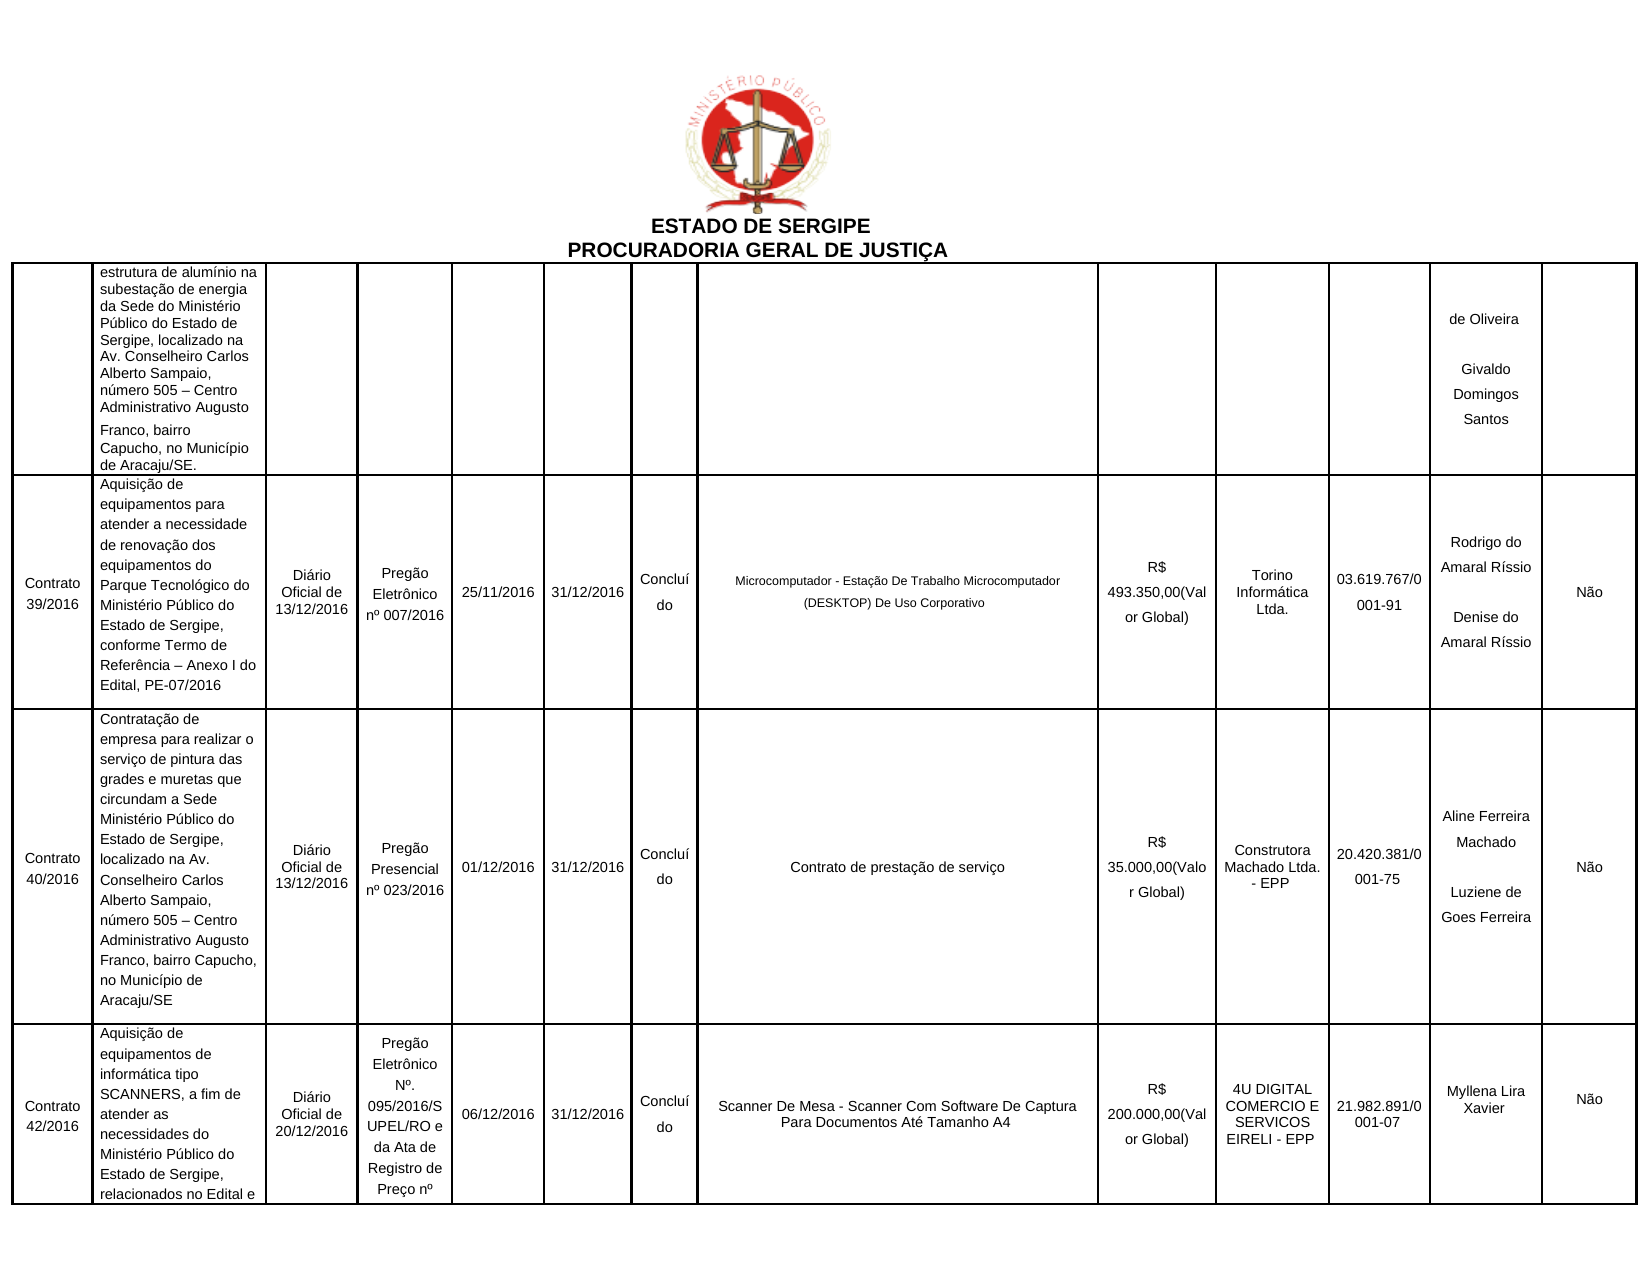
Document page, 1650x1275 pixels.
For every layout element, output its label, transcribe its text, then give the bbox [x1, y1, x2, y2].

table_cell Pregão Presencial nº 023/2016 [359, 710, 451, 1023]
table_cell [633, 264, 696, 474]
table_cell Construtora Machado Ltda. - EPP [1217, 710, 1328, 1023]
table_cell Contrato 42/2016 [14, 1025, 91, 1203]
table_cell Pregão Eletrônico Nº. 095/2016/SUPEL/RO e da Ata de Registro de Preço nº [359, 1025, 451, 1203]
table_cell [699, 264, 1097, 474]
table_cell [1217, 264, 1328, 474]
table_cell 06/12/2016 [453, 1025, 543, 1203]
table_cell Concluído [633, 1025, 696, 1203]
table_cell [453, 264, 543, 474]
table_cell 25/11/2016 [453, 476, 543, 708]
table_cell Torino Informática Ltda. [1217, 476, 1328, 708]
table_cell R$ 200.000,00(Valor Global) [1099, 1025, 1215, 1203]
table_cell Aquisição de equipamentos para atender a necessidade de renovação dos equipamentos do Parque Tecnológico do Ministério Público do Estado de Sergipe, conforme Termo de Referência – Anexo I do Edital, PE-07/2016 [94, 476, 265, 708]
table_cell Diário Oficial de 20/12/2016 [267, 1025, 356, 1203]
table_cell [1099, 264, 1215, 474]
table_cell 31/12/2016 [545, 710, 630, 1023]
table_cell Microcomputador - Estação De Trabalho Microcomputador (DESKTOP) De Uso Corporativo [699, 476, 1097, 708]
table_cell Contratação de empresa para realizar o serviço de pintura das grades e muretas que circundam a Sede Ministério Público do Estado de Sergipe, localizado na Av. Conselheiro Carlos Alberto Sampaio, número 505 – Centro Administrativo Augusto Franco, bairro Capucho, no Município de Aracaju/SE [94, 710, 265, 1023]
table_cell Não [1543, 1025, 1635, 1203]
table_cell Rodrigo do Amaral Ríssio Denise do Amaral Ríssio [1431, 476, 1541, 708]
table_cell [545, 264, 630, 474]
table_cell [267, 264, 356, 474]
table_cell Não [1543, 476, 1635, 708]
table_cell [359, 264, 451, 474]
table_cell Pregão Eletrônico nº 007/2016 [359, 476, 451, 708]
table_cell estrutura de alumínio na subestação de energia da Sede do Ministério Público do Estado de Sergipe, localizado na Av. Conselheiro Carlos Alberto Sampaio, número 505 – Centro Administrativo Augusto Franco, bairro Capucho, no Município de Aracaju/SE. [94, 264, 265, 474]
table_cell [1330, 264, 1429, 474]
table_cell [14, 264, 91, 474]
table_cell Diário Oficial de 13/12/2016 [267, 710, 356, 1023]
table_cell Contrato 40/2016 [14, 710, 91, 1023]
table_cell 31/12/2016 [545, 476, 630, 708]
table_cell Diário Oficial de 13/12/2016 [267, 476, 356, 708]
table_cell [1543, 264, 1635, 474]
table_cell R$ 35.000,00(Valor Global) [1099, 710, 1215, 1023]
table_cell R$ 493.350,00(Valor Global) [1099, 476, 1215, 708]
table_cell 20.420.381/0001-75 [1330, 710, 1429, 1023]
table_cell de Oliveira Givaldo Domingos Santos [1431, 264, 1541, 474]
table_cell Aline Ferreira Machado Luziene de Goes Ferreira [1431, 710, 1541, 1023]
table_cell 4U DIGITAL COMERCIO E SERVICOS EIRELI - EPP [1217, 1025, 1328, 1203]
table_cell Concluído [633, 710, 696, 1023]
table_cell Myllena Lira Xavier [1431, 1025, 1541, 1203]
table_cell 03.619.767/0001-91 [1330, 476, 1429, 708]
table_cell Contrato 39/2016 [14, 476, 91, 708]
table_cell 31/12/2016 [545, 1025, 630, 1203]
table_cell 01/12/2016 [453, 710, 543, 1023]
table_cell Scanner De Mesa - Scanner Com Software De Captura Para Documentos Até Tamanho A4 [699, 1025, 1097, 1203]
table_cell 21.982.891/0001-07 [1330, 1025, 1429, 1203]
table_cell Aquisição de equipamentos de informática tipo SCANNERS, a fim de atender as necessidades do Ministério Público do Estado de Sergipe, relacionados no Edital e [94, 1025, 265, 1203]
table_cell Não [1543, 710, 1635, 1023]
table_cell Contrato de prestação de serviço [699, 710, 1097, 1023]
table_cell Concluído [633, 476, 696, 708]
